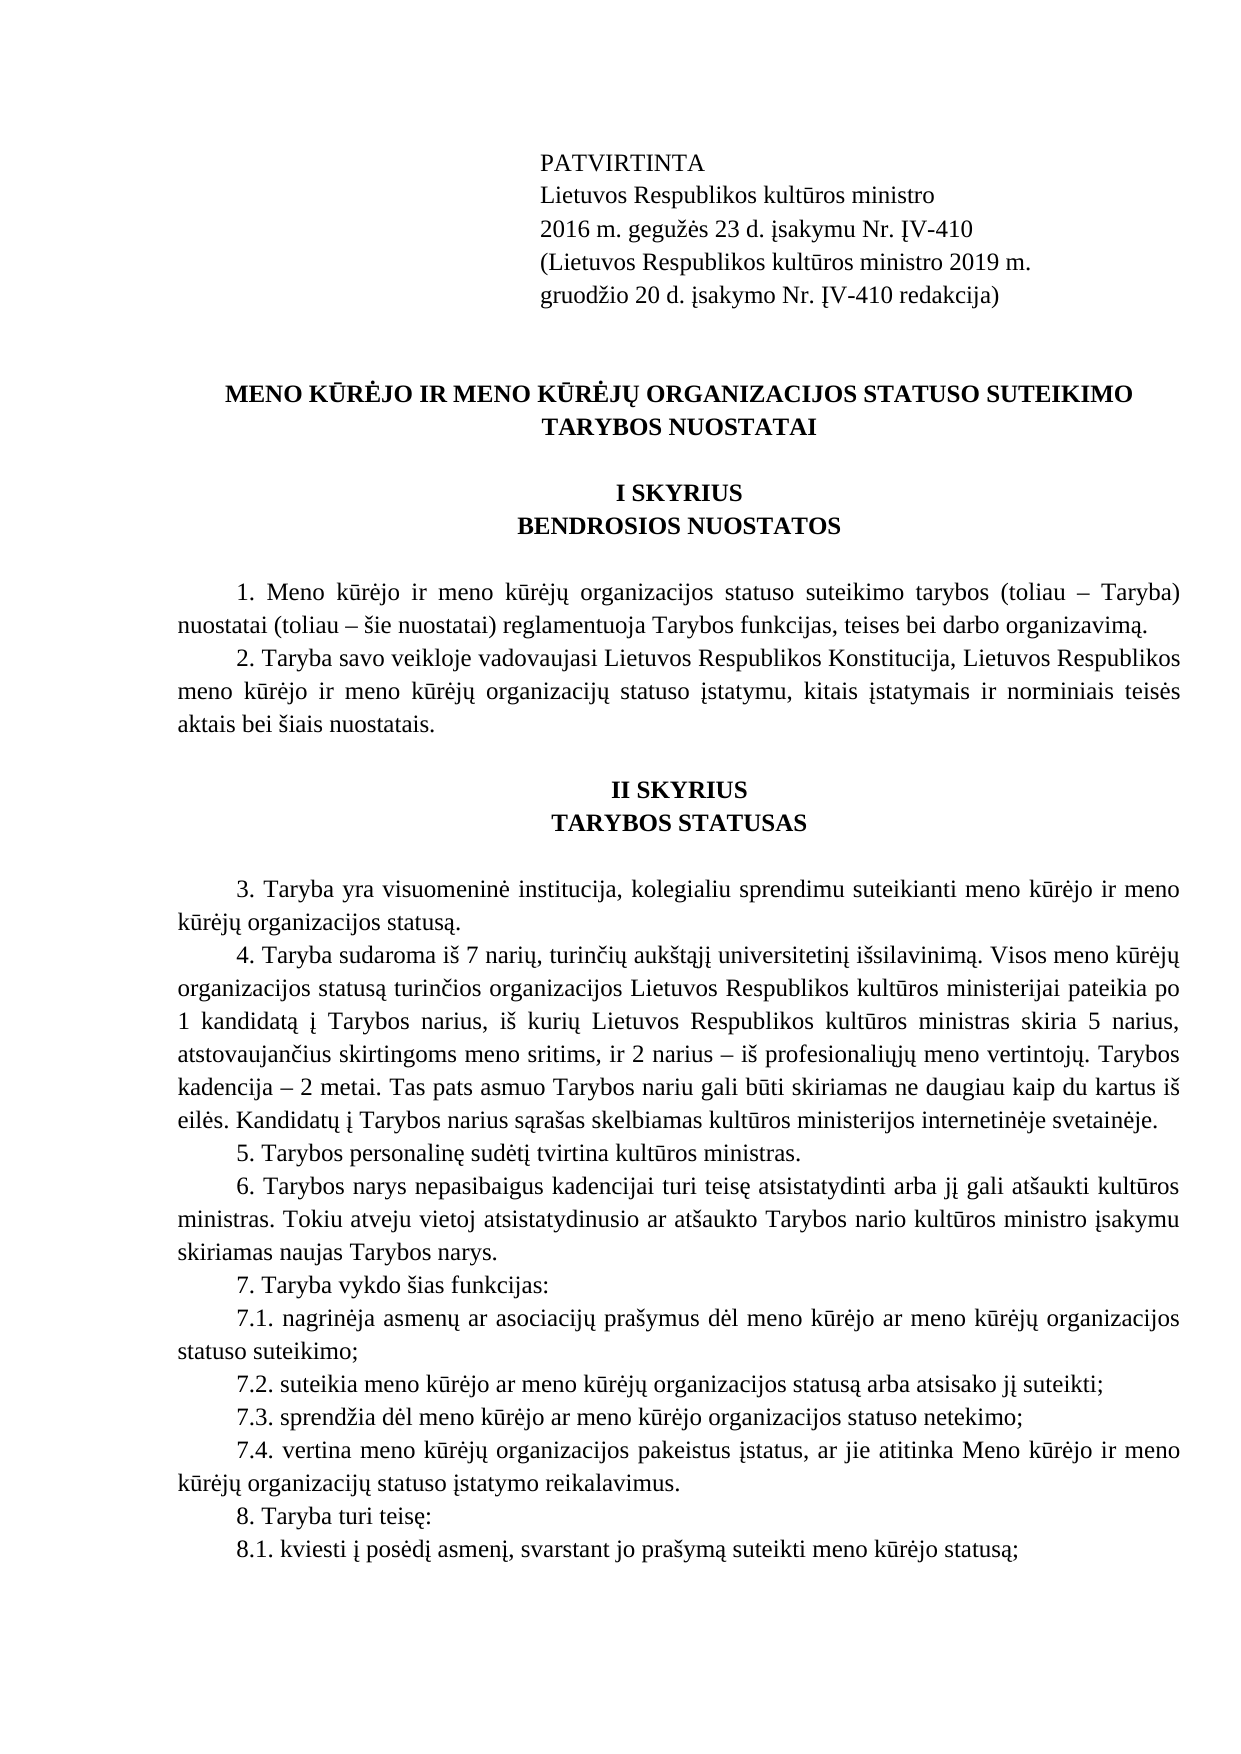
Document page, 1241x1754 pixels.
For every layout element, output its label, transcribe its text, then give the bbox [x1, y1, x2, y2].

text 7.3. sprendžia dėl meno kūrėjo ar meno kūrėjo organizacijos statuso netekimo; [177, 1402, 1181, 1431]
text gruodžio 20 d. įsakymo Nr. ĮV-410 redakcija) [177, 280, 1181, 308]
text 5. Tarybos personalinę sudėtį tvirtina kultūros ministras. [177, 1138, 1181, 1167]
text Lietuvos Respublikos kultūros ministro [177, 181, 1181, 209]
text 4. Taryba sudaroma iš 7 narių, turinčių aukštąjį universitetinį išsilavinimą. Visos meno kūrėjų organizacijos statusą turinčios organizacijos Lietuvos Respublikos kultūros ministerijai pateikia po 1 kandidatą į Tarybos narius, iš kurių Lietuvos Respublikos kultūros ministras skiria 5 narius, atstovaujančius skirtingoms meno sritims, ir 2 narius – iš profesionaliųjų meno vertintojų. Tarybos kadencija – 2 metai. Tas pats asmuo Tarybos nariu gali būti skiriamas ne daugiau kaip du kartus iš eilės. Kandidatų į Tarybos narius sąrašas skelbiamas kultūros ministerijos internetinėje svetainėje. [177, 940, 1181, 1134]
text PATVIRTINTA [425, 148, 1181, 176]
text 8.1. kviesti į posėdį asmenį, svarstant jo prašymą suteikti meno kūrėjo statusą; [177, 1534, 1181, 1563]
text TARYBOS STATUSAS [177, 808, 1181, 837]
text I SKYRIUS [177, 478, 1181, 507]
text BENDROSIOS NUOSTATOS [177, 511, 1181, 539]
text 3. Taryba yra visuomeninė institucija, kolegialiu sprendimu suteikianti meno kūrėjo ir meno kūrėjų organizacijos statusą. [177, 874, 1181, 936]
text 8. Taryba turi teisę: [177, 1501, 1181, 1530]
text (Lietuvos Respublikos kultūros ministro 2019 m. [177, 247, 1181, 275]
text II SKYRIUS [177, 775, 1181, 804]
text 2016 m. gegužės 23 d. įsakymu Nr. ĮV-410 [177, 214, 1181, 242]
text 6. Tarybos narys nepasibaigus kadencijai turi teisę atsistatydinti arba jį gali atšaukti kultūros ministras. Tokiu atveju vietoj atsistatydinusio ar atšaukto Tarybos nario kultūros ministro įsakymu skiriamas naujas Tarybos narys. [177, 1171, 1181, 1266]
text 2. Taryba savo veikloje vadovaujasi Lietuvos Respublikos Konstitucija, Lietuvos Respublikos meno kūrėjo ir meno kūrėjų organizacijų statuso įstatymu, kitais įstatymais ir norminiais teisės aktais bei šiais nuostatais. [177, 643, 1181, 738]
text MENO KŪRĖJO IR MENO KŪRĖJŲ ORGANIZACIJOS STATUSO SUTEIKIMO TARYBOS NUOSTATAI [177, 379, 1181, 441]
text 1. Meno kūrėjo ir meno kūrėjų organizacijos statuso suteikimo tarybos (toliau – Taryba) nuostatai (toliau – šie nuostatai) reglamentuoja Tarybos funkcijas, teises bei darbo organizavimą. [177, 577, 1181, 639]
text 7.2. suteikia meno kūrėjo ar meno kūrėjų organizacijos statusą arba atsisako jį suteikti; [177, 1369, 1181, 1398]
text 7.4. vertina meno kūrėjų organizacijos pakeistus įstatus, ar jie atitinka Meno kūrėjo ir meno kūrėjų organizacijų statuso įstatymo reikalavimus. [177, 1435, 1181, 1497]
text 7. Taryba vykdo šias funkcijas: [177, 1270, 1181, 1299]
text 7.1. nagrinėja asmenų ar asociacijų prašymus dėl meno kūrėjo ar meno kūrėjų organizacijos statuso suteikimo; [177, 1303, 1181, 1365]
